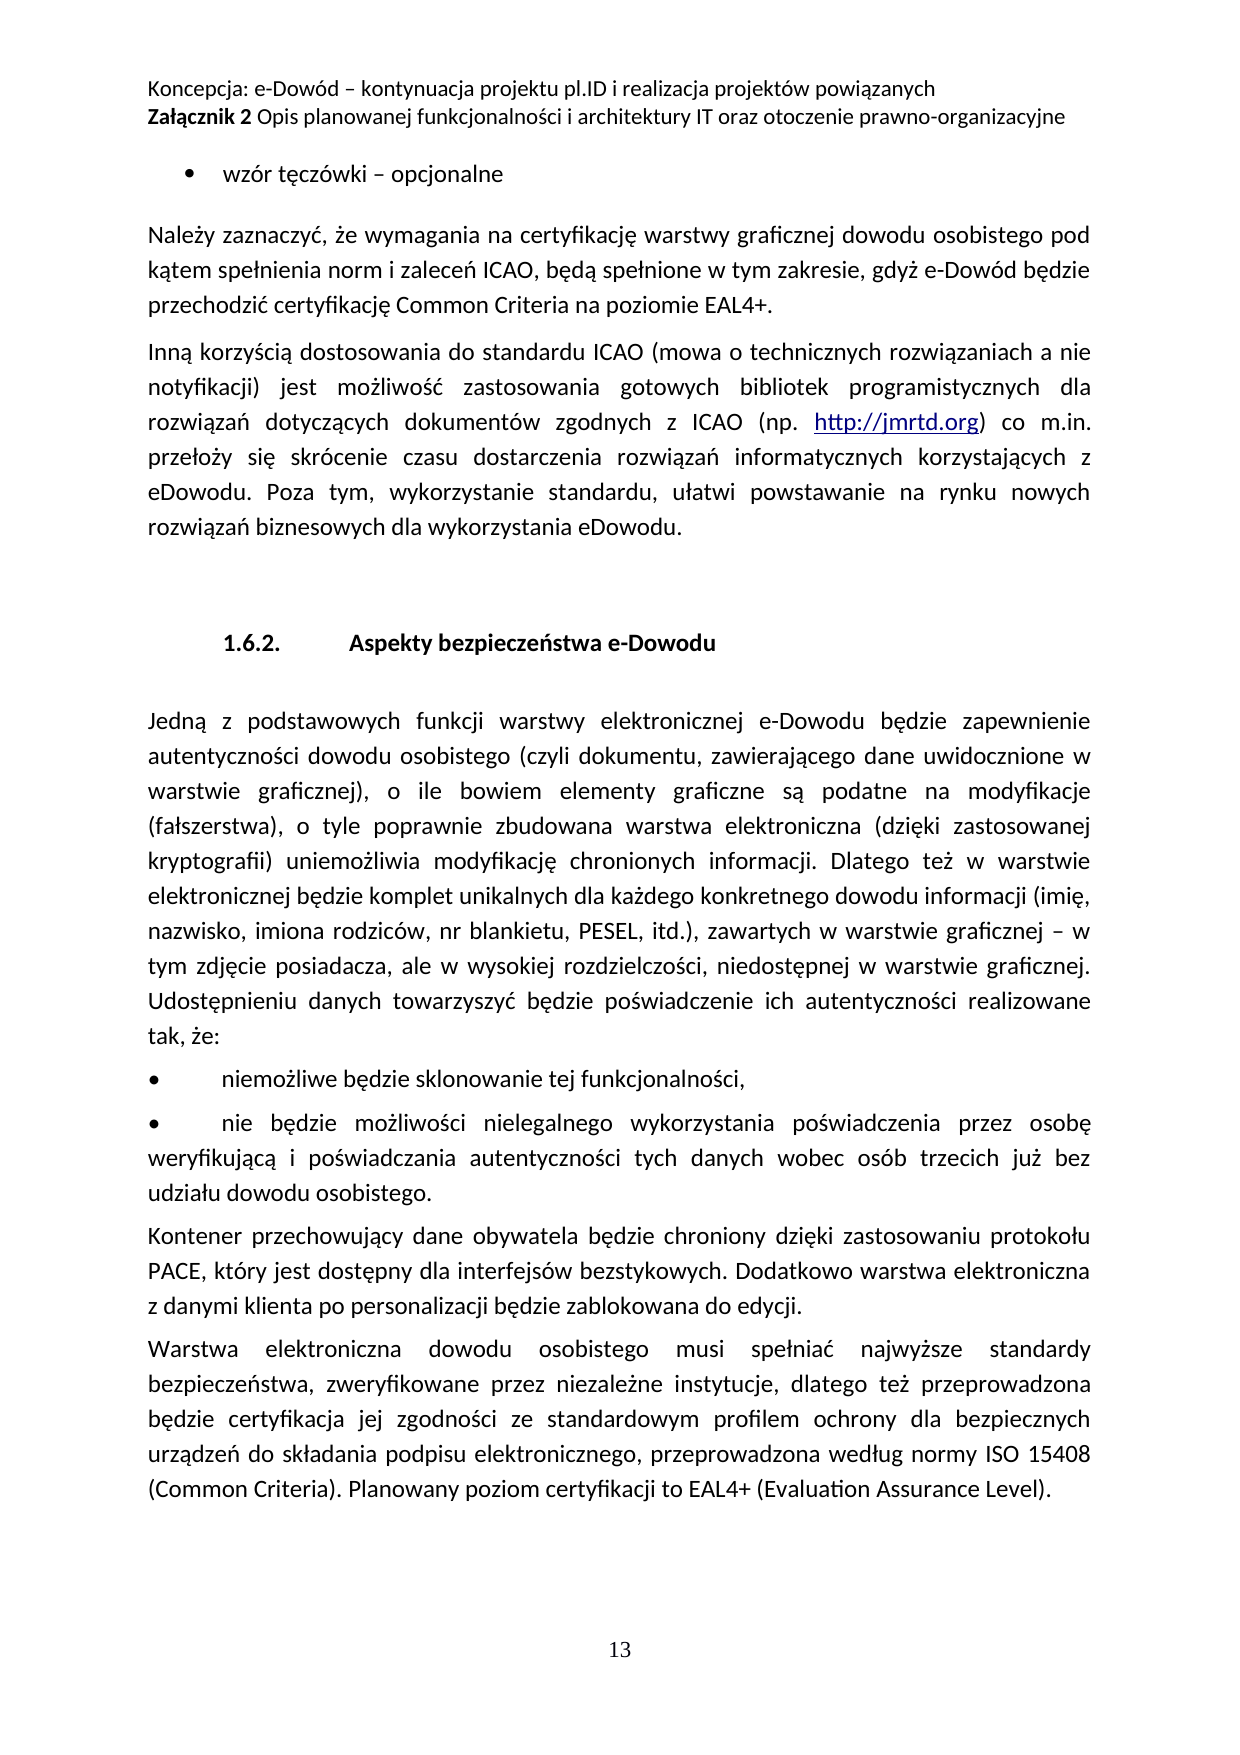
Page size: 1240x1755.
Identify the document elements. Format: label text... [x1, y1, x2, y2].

text Jedną z podstawowych funkcji warstwy elektronicznej e-Dowodu będzie zapewnienie autentyczności dowodu osobistego (czyli dokumentu, zawierającego dane uwidocznione w warstwie graficznej), o ile bowiem elementy graficzne są podatne na modyfikacje (fałszerstwa), o tyle poprawnie zbudowana warstwa elektroniczna (dzięki zastosowanej kryptografii) uniemożliwia modyfikację chronionych informacji. Dlatego też w warstwie elektronicznej będzie komplet unikalnych dla każdego konkretnego dowodu informacji (imię, nazwisko, imiona rodziców, nr blankietu, PESEL, itd.), zawartych w warstwie graficznej – w tym zdjęcie posiadacza, ale w wysokiej rozdzielczości, niedostępnej w warstwie graficznej. Udostępnieniu danych towarzyszyć będzie poświadczenie ich autentyczności realizowane tak, że: [148, 705, 1092, 1051]
text • niemożliwe będzie sklonowanie tej funkcjonalności, [148, 1063, 1092, 1094]
list Aspekty bezpieczeństwa e-Dowodu [223, 627, 1092, 658]
text Należy zaznaczyć, że wymagania na certyfikację warstwy graficznej dowodu osobistego pod kątem spełnienia norm i zaleceń ICAO, będą spełnione w tym zakresie, gdyż e-Dowód będzie przechodzić certyfikację Common Criteria na poziomie EAL4+. [148, 219, 1092, 319]
text Kontener przechowujący dane obywatela będzie chroniony dzięki zastosowaniu protokołu PACE, który jest dostępny dla interfejsów bezstykowych. Dodatkowo warstwa elektroniczna z danymi klienta po personalizacji będzie zablokowana do edycji. [148, 1220, 1092, 1321]
list wzór tęczówki – opcjonalne [185, 158, 1092, 188]
text • nie będzie możliwości nielegalnego wykorzystania poświadczenia przez osobę weryfikującą i poświadczania autentyczności tych danych wobec osób trzecich już bez udziału dowodu osobistego. [148, 1107, 1092, 1207]
text Inną korzyścią dostosowania do standardu ICAO (mowa o technicznych rozwiązaniach a nie notyfikacji) jest możliwość zastosowania gotowych bibliotek programistycznych dla rozwiązań dotyczących dokumentów zgodnych z ICAO (np. http://jmrtd.org) co m.in. przełoży się skrócenie czasu dostarczenia rozwiązań informatycznych korzystających z eDowodu. Poza tym, wykorzystanie standardu, ułatwi powstawanie na rynku nowych rozwiązań biznesowych dla wykorzystania eDowodu. [148, 336, 1092, 542]
text Warstwa elektroniczna dowodu osobistego musi spełniać najwyższe standardy bezpieczeństwa, zweryfikowane przez niezależne instytucje, dlatego też przeprowadzona będzie certyfikacja jej zgodności ze standardowym profilem ochrony dla bezpiecznych urządzeń do składania podpisu elektronicznego, przeprowadzona według normy ISO 15408 (Common Criteria). Planowany poziom certyfikacji to EAL4+ (Evaluation Assurance Level). [148, 1333, 1092, 1504]
